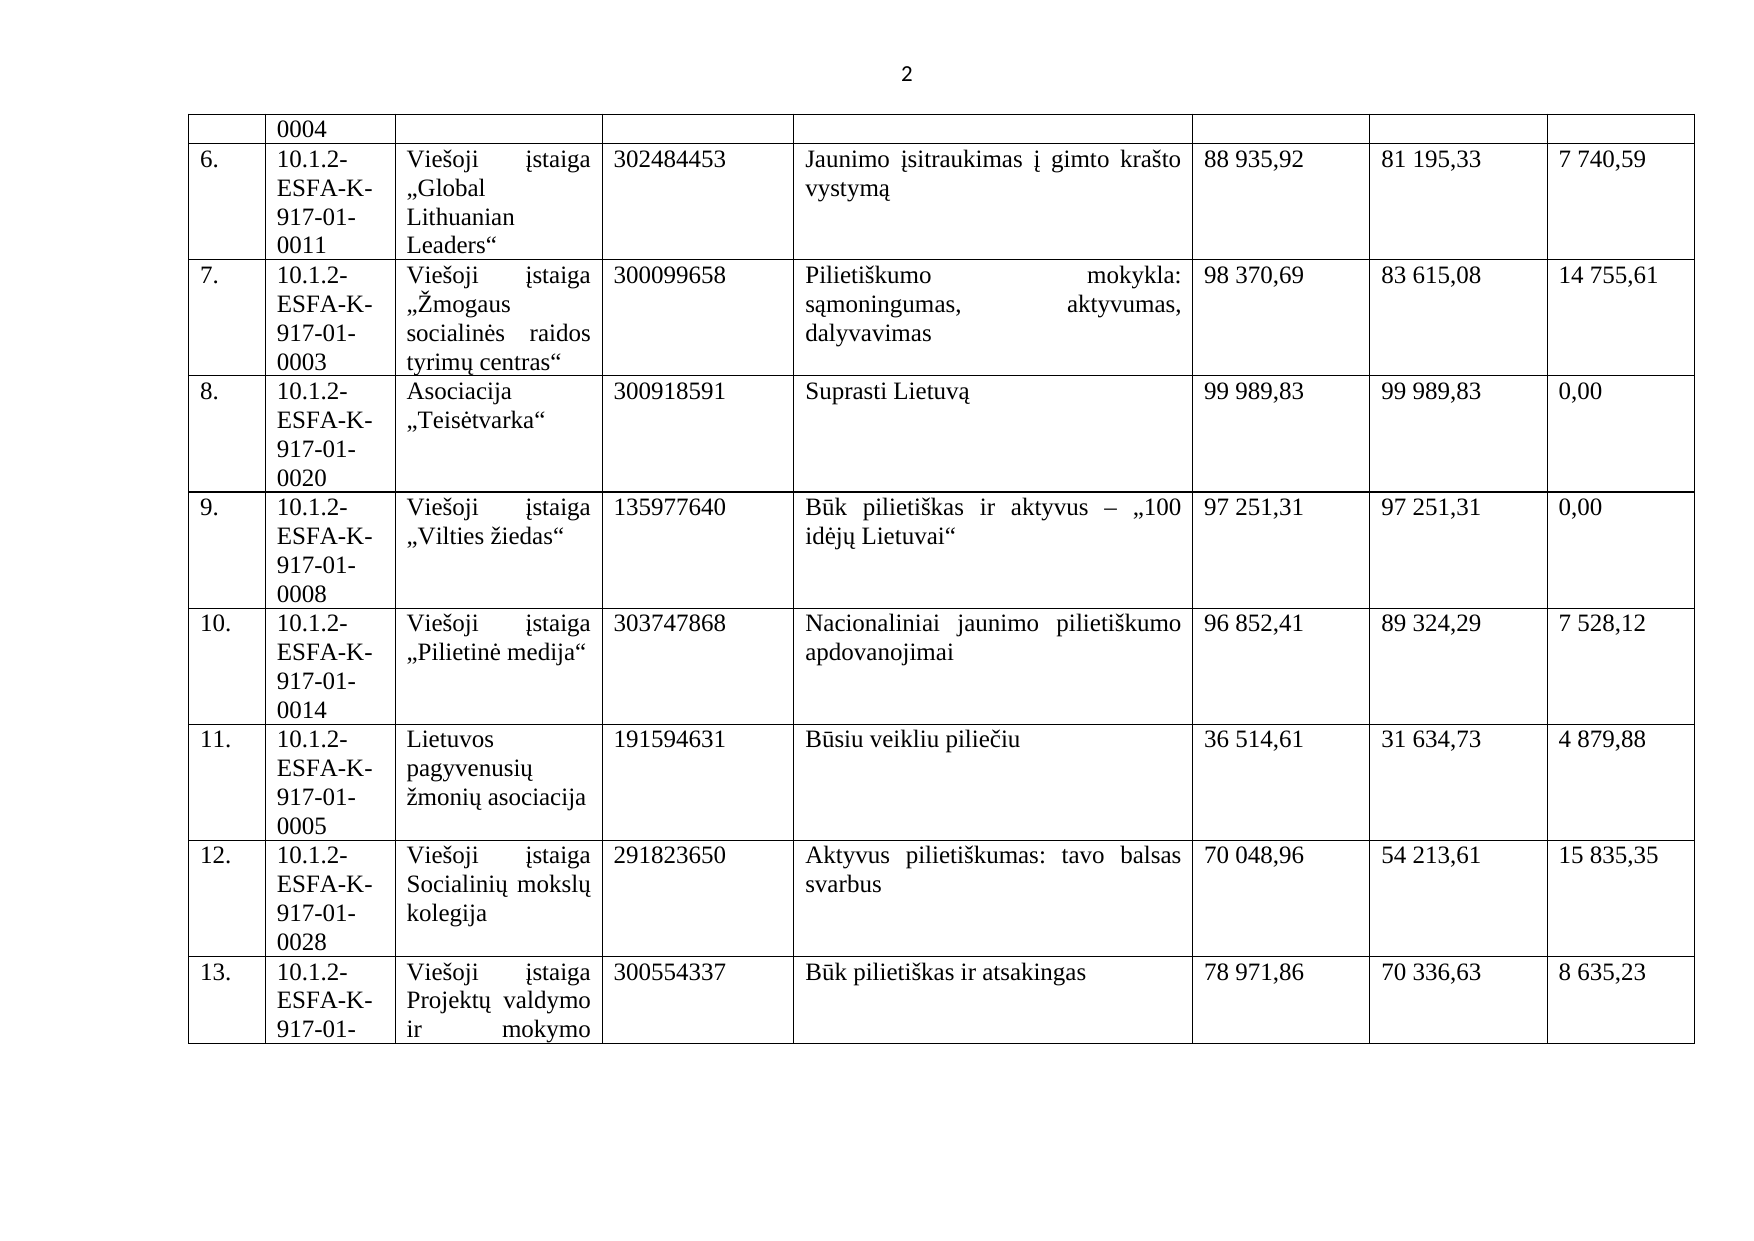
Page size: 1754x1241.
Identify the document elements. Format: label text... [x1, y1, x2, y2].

table_cell Viešoji įstaiga „Vilties žiedas“ [396, 493, 602, 607]
table_cell 4 879,88 [1548, 725, 1694, 839]
table_cell Būk pilietiškas ir aktyvus – „100 idėjų Lietuvai“ [794, 493, 1192, 607]
table_cell 97 251,31 [1193, 493, 1369, 607]
table_cell [396, 115, 602, 143]
table_cell 10.1.2-ESFA-K-917-01-0020 [266, 376, 395, 491]
table_cell 303747868 [603, 609, 793, 723]
table_cell 6. [189, 144, 265, 259]
table_cell 99 989,83 [1193, 376, 1369, 491]
table_cell 9. [189, 493, 265, 607]
table_cell Viešoji įstaiga „Global Lithuanian Leaders“ [396, 144, 602, 259]
table_cell 10.1.2-ESFA-K-917-01-0011 [266, 144, 395, 259]
table_cell 291823650 [603, 841, 793, 956]
table_cell 135977640 [603, 493, 793, 607]
table_cell 12. [189, 841, 265, 956]
table_cell 302484453 [603, 144, 793, 259]
table_cell Būsiu veikliu piliečiu [794, 725, 1192, 839]
table_cell Viešoji įstaiga „Pilietinė medija“ [396, 609, 602, 723]
table_cell 10.1.2-ESFA-K-917-01-0028 [266, 841, 395, 956]
table_cell Suprasti Lietuvą [794, 376, 1192, 491]
table_cell 11. [189, 725, 265, 839]
table_cell 54 213,61 [1370, 841, 1547, 956]
table_cell 10.1.2-ESFA-K-917-01-0014 [266, 609, 395, 723]
table_cell 10.1.2-ESFA-K-917-01- [266, 957, 395, 1043]
table_cell 13. [189, 957, 265, 1043]
table_cell 0,00 [1548, 376, 1694, 491]
table_cell Būk pilietiškas ir atsakingas [794, 957, 1192, 1043]
table_cell 7 528,12 [1548, 609, 1694, 723]
table_cell Jaunimo įsitraukimas į gimto krašto vystymą [794, 144, 1192, 259]
table_cell 98 370,69 [1193, 260, 1369, 375]
table_cell 8. [189, 376, 265, 491]
table_cell 300554337 [603, 957, 793, 1043]
table_cell 96 852,41 [1193, 609, 1369, 723]
table_cell [1193, 115, 1369, 143]
table_cell 10.1.2-ESFA-K-917-01-0008 [266, 493, 395, 607]
table_cell 14 755,61 [1548, 260, 1694, 375]
table_cell 191594631 [603, 725, 793, 839]
table_cell Viešoji įstaiga Socialinių mokslų kolegija [396, 841, 602, 956]
table_cell 300099658 [603, 260, 793, 375]
table_cell Nacionaliniai jaunimo pilietiškumo apdovanojimai [794, 609, 1192, 723]
table_cell 88 935,92 [1193, 144, 1369, 259]
table_cell [794, 115, 1192, 143]
table_cell 70 048,96 [1193, 841, 1369, 956]
table_cell [1370, 115, 1547, 143]
table_cell 7 740,59 [1548, 144, 1694, 259]
table_cell Pilietiškumo mokykla: sąmoningumas, aktyvumas, dalyvavimas [794, 260, 1192, 375]
table_cell 10.1.2-ESFA-K-917-01-0005 [266, 725, 395, 839]
table_cell 36 514,61 [1193, 725, 1369, 839]
table_cell Viešoji įstaiga „Žmogaus socialinės raidos tyrimų centras“ [396, 260, 602, 375]
table_cell 83 615,08 [1370, 260, 1547, 375]
table_cell Viešoji įstaiga Projektų valdymo ir mokymo [396, 957, 602, 1043]
table_cell 31 634,73 [1370, 725, 1547, 839]
table_cell [603, 115, 793, 143]
table_cell [1548, 115, 1694, 143]
table_cell 10.1.2-ESFA-K-917-01-0003 [266, 260, 395, 375]
table_cell 89 324,29 [1370, 609, 1547, 723]
table_cell Aktyvus pilietiškumas: tavo balsas svarbus [794, 841, 1192, 956]
table_cell Asociacija „Teisėtvarka“ [396, 376, 602, 491]
table_cell [189, 115, 265, 143]
table_cell Lietuvos pagyvenusių žmonių asociacija [396, 725, 602, 839]
table_cell 0,00 [1548, 493, 1694, 607]
table_cell 8 635,23 [1548, 957, 1694, 1043]
table_cell 15 835,35 [1548, 841, 1694, 956]
table_cell 97 251,31 [1370, 493, 1547, 607]
table_cell 70 336,63 [1370, 957, 1547, 1043]
table_cell 78 971,86 [1193, 957, 1369, 1043]
table_cell 81 195,33 [1370, 144, 1547, 259]
table_cell 7. [189, 260, 265, 375]
table_cell 99 989,83 [1370, 376, 1547, 491]
table_cell 300918591 [603, 376, 793, 491]
table_cell 0004 [266, 115, 395, 143]
table_cell 10. [189, 609, 265, 723]
